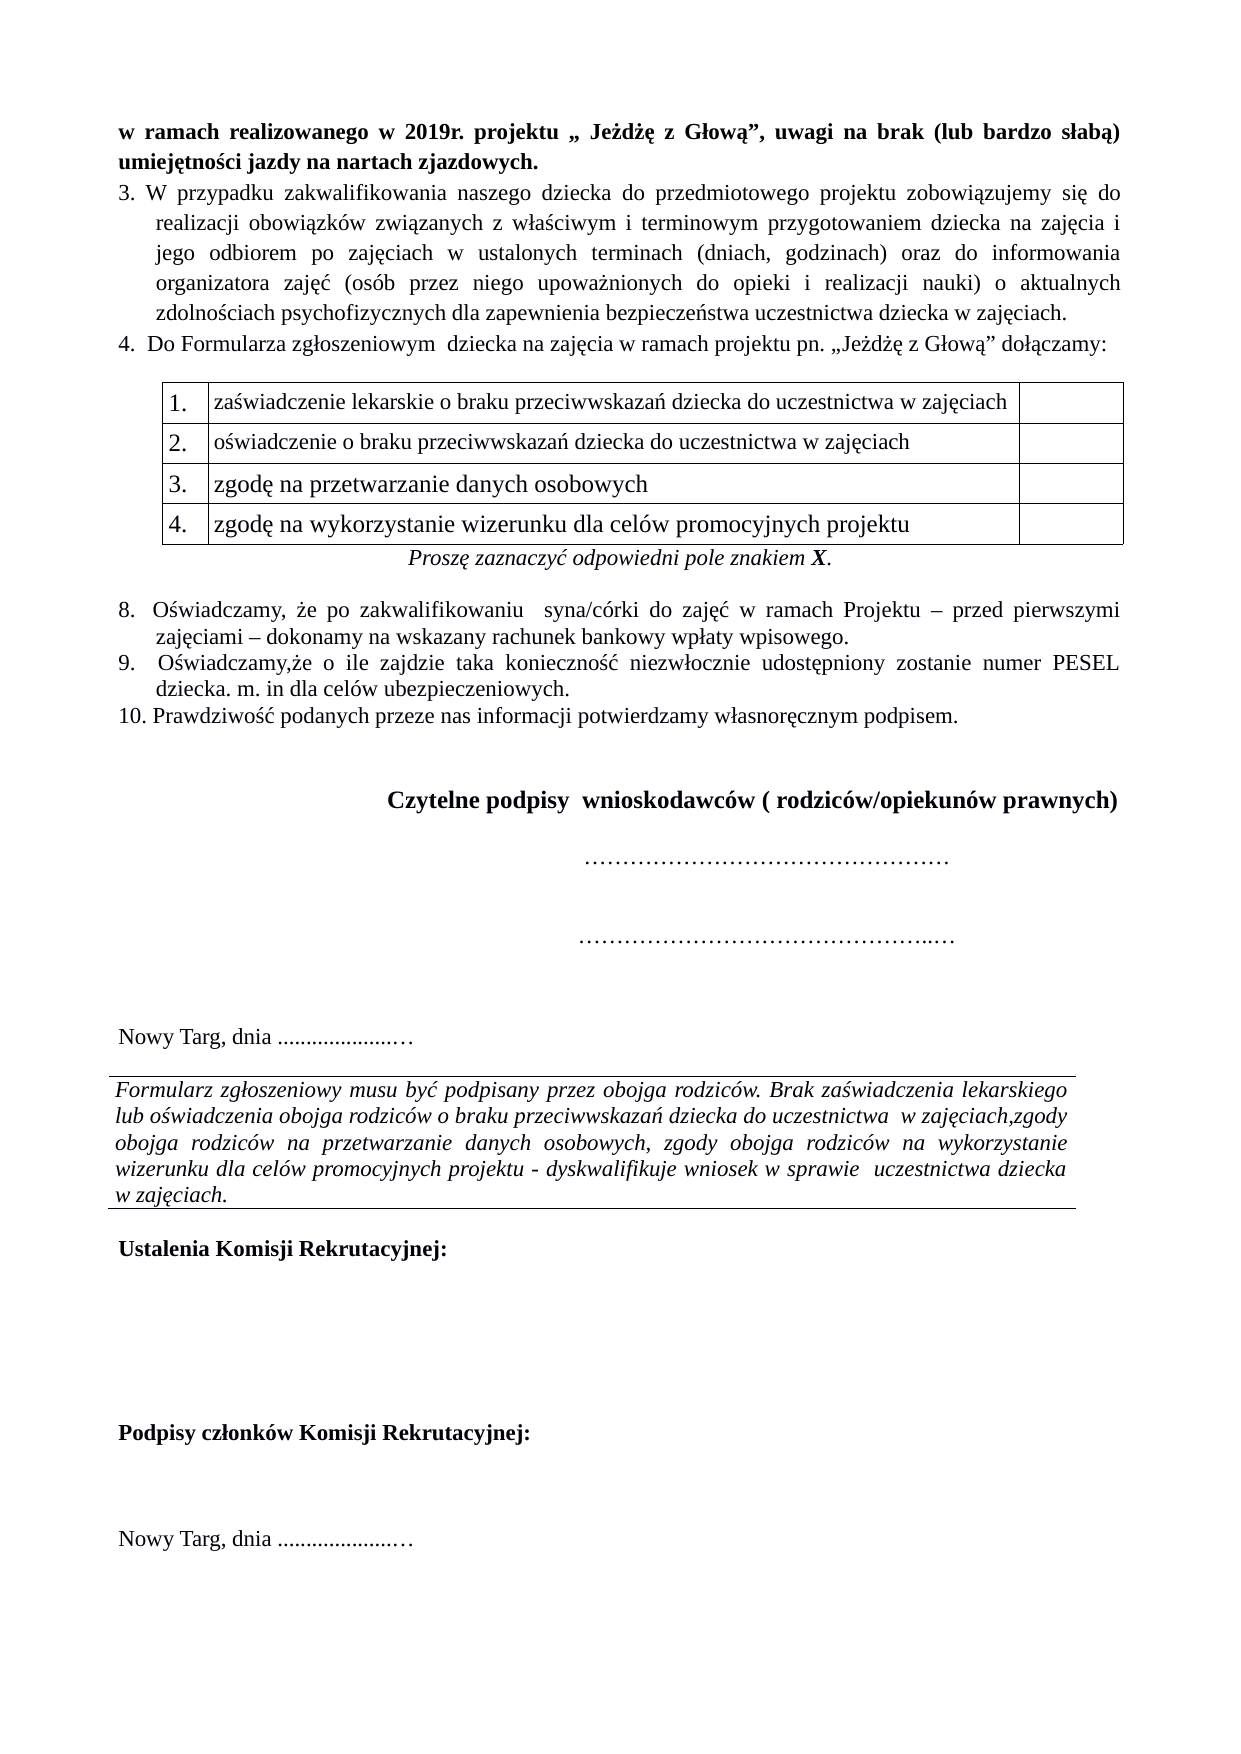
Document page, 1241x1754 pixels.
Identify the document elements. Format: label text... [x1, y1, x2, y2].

table_cell [1020, 424, 1123, 463]
text ………………………………………..… [561, 922, 1122, 948]
table_header 1. [163, 383, 208, 423]
text w ramach realizowanego w 2019r. projektu „ Jeżdżę z Głową”, uwagi na brak (lub bardzo słabą) umiejętności jazdy na nartach zjazdowych. [118, 118, 1122, 175]
table_header Formularz zgłoszeniowy musu być podpisany przez obojga rodziców. Brak zaświadczenia lekarskiego lub oświadczenia obojga rodziców o braku przeciwwskazań dziecka do uczestnictwa w zajęciach,zgody obojga rodziców na przetwarzanie danych osobowych, zgody obojga rodziców na wykorzystanie wizerunku dla celów promocyjnych projektu - dyskwalifikuje wniosek w sprawie uczestnictwa dziecka w zajęciach. [109, 1077, 1076, 1208]
table_cell [1020, 464, 1123, 503]
table_cell oświadczenie o braku przeciwwskazań dziecka do uczestnictwa w zajęciach [209, 424, 1019, 463]
text Nowy Targ, dnia ....................… [118, 1023, 1122, 1049]
table_cell 2. [163, 424, 208, 463]
table_cell 3. [163, 464, 208, 503]
text Nowy Targ, dnia ....................… [118, 1524, 1122, 1551]
text Podpisy członków Komisji Rekrutacyjnej: [118, 1419, 1122, 1446]
text 3. W przypadku zakwalifikowania naszego dziecka do przedmiotowego projektu zobowiązujemy się do realizacji obowiązków związanych z właściwym i terminowym przygotowaniem dziecka na zajęcia i jego odbiorem po zajęciach w ustalonych terminach (dniach, godzinach) oraz do informowania organizatora zajęć (osób przez niego upoważnionych do opieki i realizacji nauki) o aktualnych zdolnościach psychofizycznych dla zapewnienia bezpieczeństwa uczestnictwa dziecka w zajęciach. [118, 178, 1122, 326]
table_cell zgodę na przetwarzanie danych osobowych [209, 464, 1019, 503]
table_cell [1020, 504, 1123, 543]
text Proszę zaznaczyć odpowiedni pole znakiem X. [118, 544, 1122, 570]
text Czytelne podpisy wnioskodawców ( rodziców/opiekunów prawnych) [118, 786, 1122, 814]
text 4. Do Formularza zgłoszeniowym dziecka na zajęcia w ramach projektu pn. „Jeżdżę z Głową” dołączamy: [118, 329, 1122, 356]
table_cell 4. [163, 504, 208, 543]
text 10. Prawdziwość podanych przeze nas informacji potwierdzamy własnoręcznym podpisem. [118, 702, 1122, 728]
table_cell zgodę na wykorzystanie wizerunku dla celów promocyjnych projektu [209, 504, 1019, 543]
table_header zaświadczenie lekarskie o braku przeciwwskazań dziecka do uczestnictwa w zajęciach [209, 383, 1019, 423]
text ………………………………………… [561, 843, 1122, 869]
text 9. Oświadczamy,że o ile zajdzie taka konieczność niezwłocznie udostępniony zostanie numer PESEL dziecka. m. in dla celów ubezpieczeniowych. [118, 649, 1122, 702]
text Ustalenia Komisji Rekrutacyjnej: [118, 1235, 1122, 1261]
text 8. Oświadczamy, że po zakwalifikowaniu syna/córki do zajęć w ramach Projektu – przed pierwszymi zajęciami – dokonamy na wskazany rachunek bankowy wpłaty wpisowego. [118, 596, 1122, 649]
table_header [1020, 383, 1123, 423]
